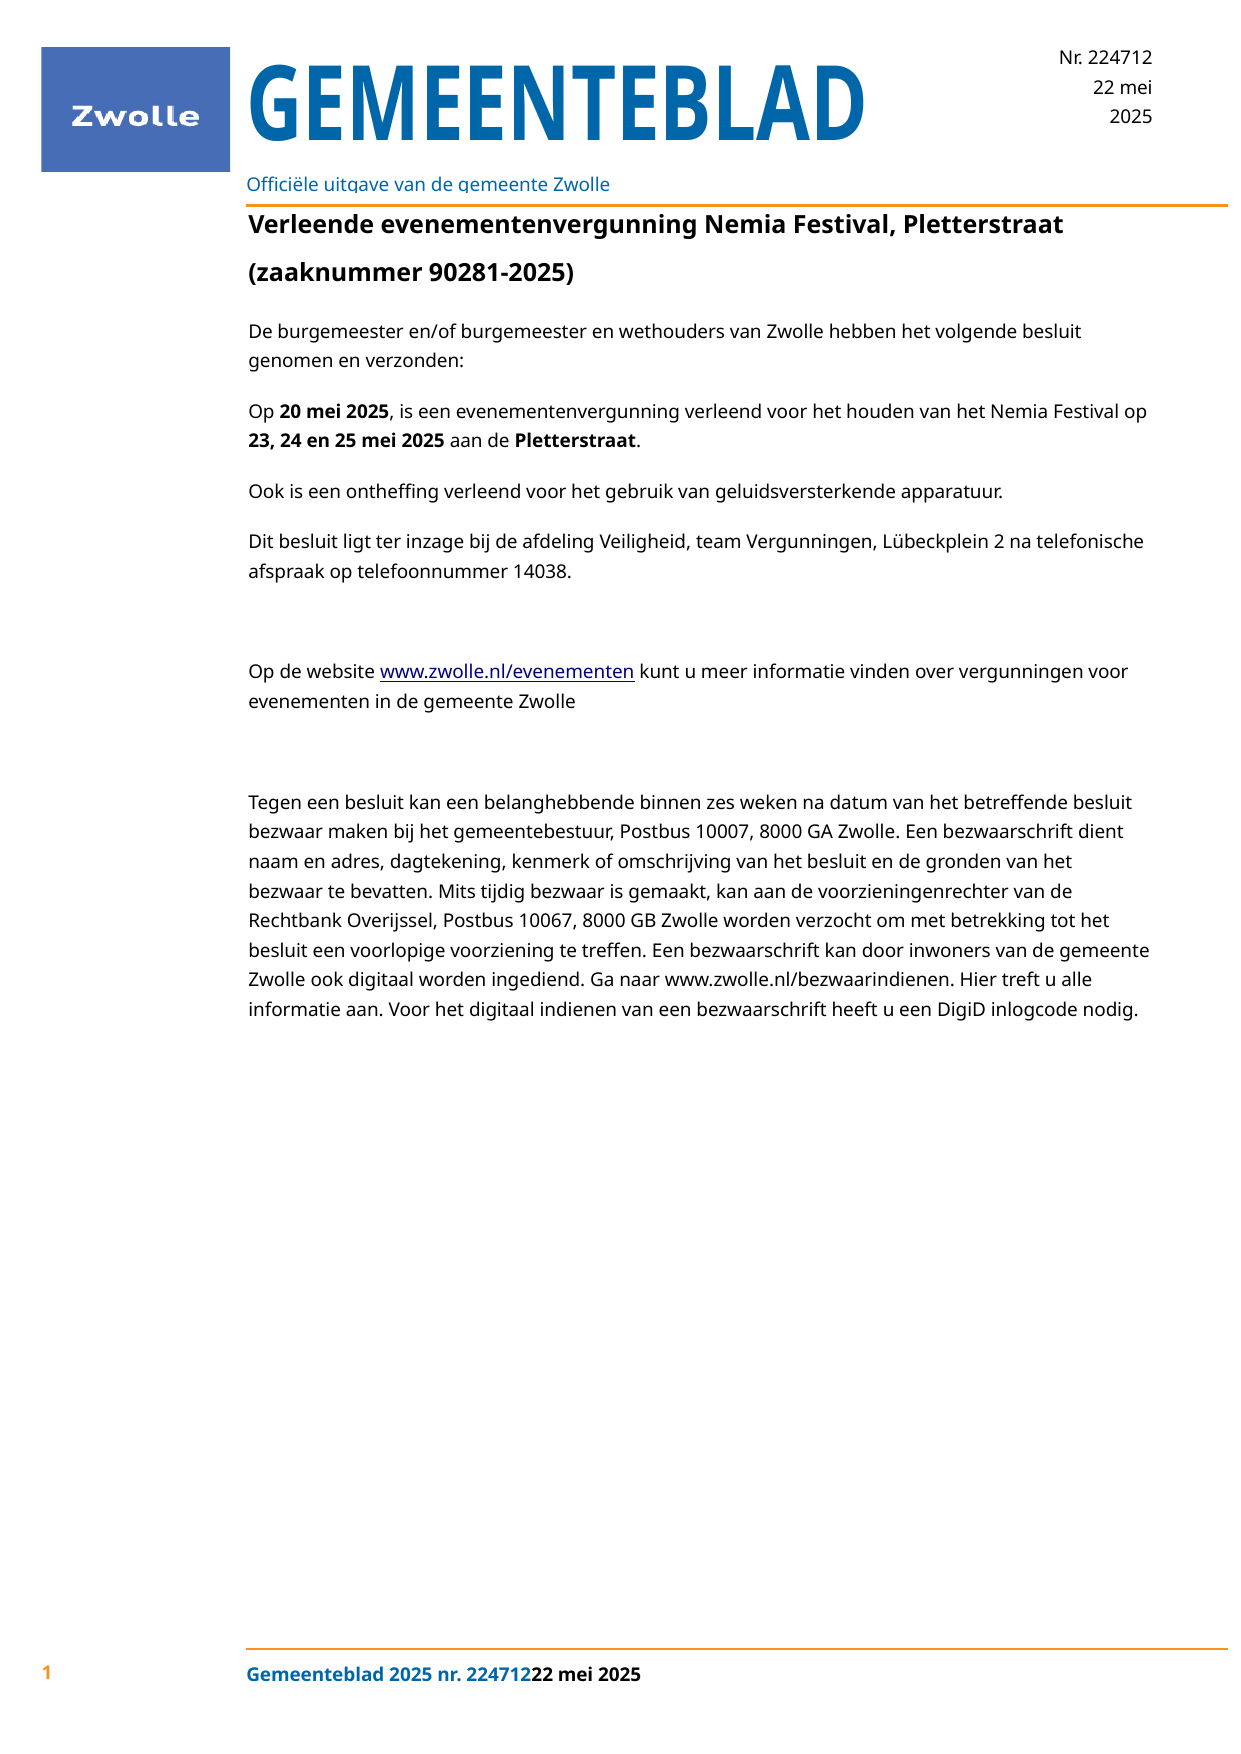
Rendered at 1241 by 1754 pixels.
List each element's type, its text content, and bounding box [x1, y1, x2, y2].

text De burgemeester en/of burgemeester en wethouders van Zwolle hebben het volgende besluit genomen en verzonden: [248, 318, 1152, 373]
text Tegen een besluit kan een belanghebbende binnen zes weken na datum van het betreffende besluit bezwaar maken bij het gemeentebestuur, Postbus 10007, 8000 GA Zwolle. Een bezwaarschrift dient naam en adres, dagtekening, kenmerk of omschrijving van het besluit en de gronden van het bezwaar te bevatten. Mits tijdig bezwaar is gemaakt, kan aan de voorzieningenrechter van de Rechtbank Overijssel, Postbus 10067, 8000 GB Zwolle worden verzocht om met betrekking tot het besluit een voorlopige voorziening te treffen. Een bezwaarschrift kan door inwoners van de gemeente Zwolle ook digitaal worden ingediend. Ga naar www.zwolle.nl/bezwaarindienen. Hier treft u alle informatie aan. Voor het digitaal indienen van een bezwaarschrift heeft u een DigiD inlogcode nodig. [248, 789, 1152, 1022]
text Op 20 mei 2025, is een evenementenvergunning verleend voor het houden van het Nemia Festival op 23, 24 en 25 mei 2025 aan de Pletterstraat. [248, 398, 1152, 453]
text Dit besluit ligt ter inzage bij de afdeling Veiligheid, team Vergunningen, Lübeckplein 2 na telefonische afspraak op telefoonnummer 14038. [248, 528, 1152, 584]
text Op de website www.zwolle.nl/evenementen kunt u meer informatie vinden over vergunningen voor evenementen in de gemeente Zwolle [248, 659, 1152, 714]
text Ook is een ontheffing verleend voor het gebruik van geluidsversterkende apparatuur. [248, 478, 1152, 504]
text Verleende evenementenvergunning Nemia Festival, Pletterstraat (zaaknummer 90281-2025) [248, 207, 1152, 288]
picture [41, 47, 231, 172]
